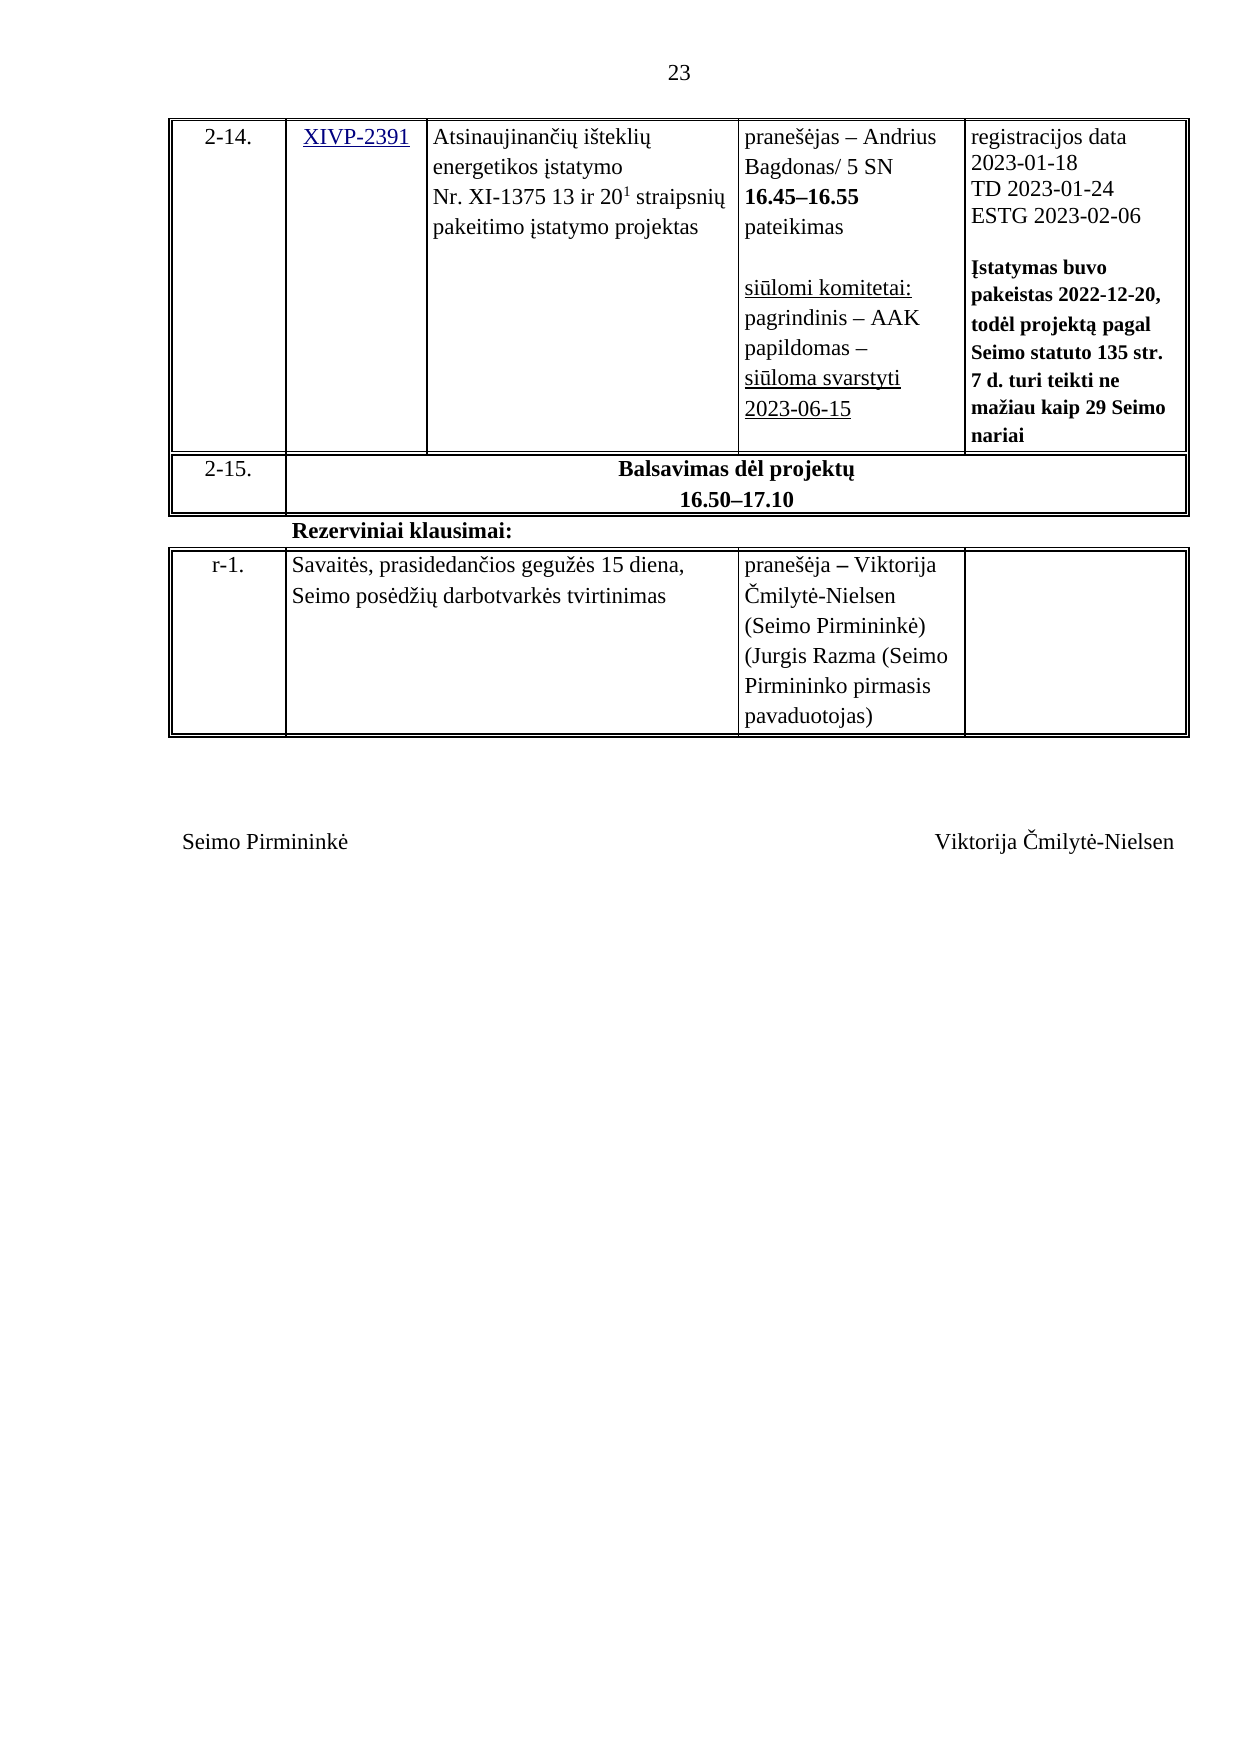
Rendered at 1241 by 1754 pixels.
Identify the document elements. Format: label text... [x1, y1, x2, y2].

table_cell Rezerviniai klausimai: [286, 517, 738, 547]
table_cell Seimo Pirmininkė [171, 738, 509, 860]
table_cell [1187, 512, 1192, 547]
table_cell [966, 552, 1185, 733]
table_cell r-1. [173, 552, 285, 733]
table_cell [1192, 512, 1240, 547]
table_cell [965, 517, 1187, 547]
table_cell Atsinaujinančių išteklių energetikos įstatymo Nr. XI-1375 13 ir 201 straipsnių pakeitimo įstatymo projektas [428, 121, 738, 451]
table_cell [171, 517, 286, 547]
table_cell registracijos data 2023-01-18 TD 2023-01-24 ESTG 2023-02-06 Įstatymas buvo pakeistas 2022-12-20, todėl projektą pagal Seimo statuto 135 str. 7 d. turi teikti ne mažiau kaip 29 Seimo nariai [966, 121, 1185, 451]
table_cell 2-15. [173, 456, 285, 512]
table_cell Balsavimas dėl projektų 16.50–17.10 [287, 456, 1185, 512]
table_cell [738, 517, 965, 547]
table_cell [1192, 118, 1240, 451]
table_cell [1192, 451, 1240, 512]
table_cell Viktorija Čmilytė-Nielsen [878, 733, 1240, 860]
table_cell 2-14. [173, 121, 285, 451]
table_cell [509, 738, 877, 860]
table_cell pranešėja – Viktorija Čmilytė-Nielsen (Seimo Pirmininkė) (Jurgis Razma (Seimo Pirmininko pirmasis pavaduotojas) [739, 552, 964, 733]
table_cell XIVP-2391 [287, 121, 426, 451]
table_cell [1192, 547, 1240, 733]
table_cell pranešėjas – Andrius Bagdonas/ 5 SN 16.45–16.55 pateikimas siūlomi komitetai: pagrindinis – AAK papildomas – siūloma svarstyti 2023-06-15 [739, 121, 964, 451]
table_cell Savaitės, prasidedančios gegužės 15 diena, Seimo posėdžių darbotvarkės tvirtinimas [287, 552, 738, 733]
